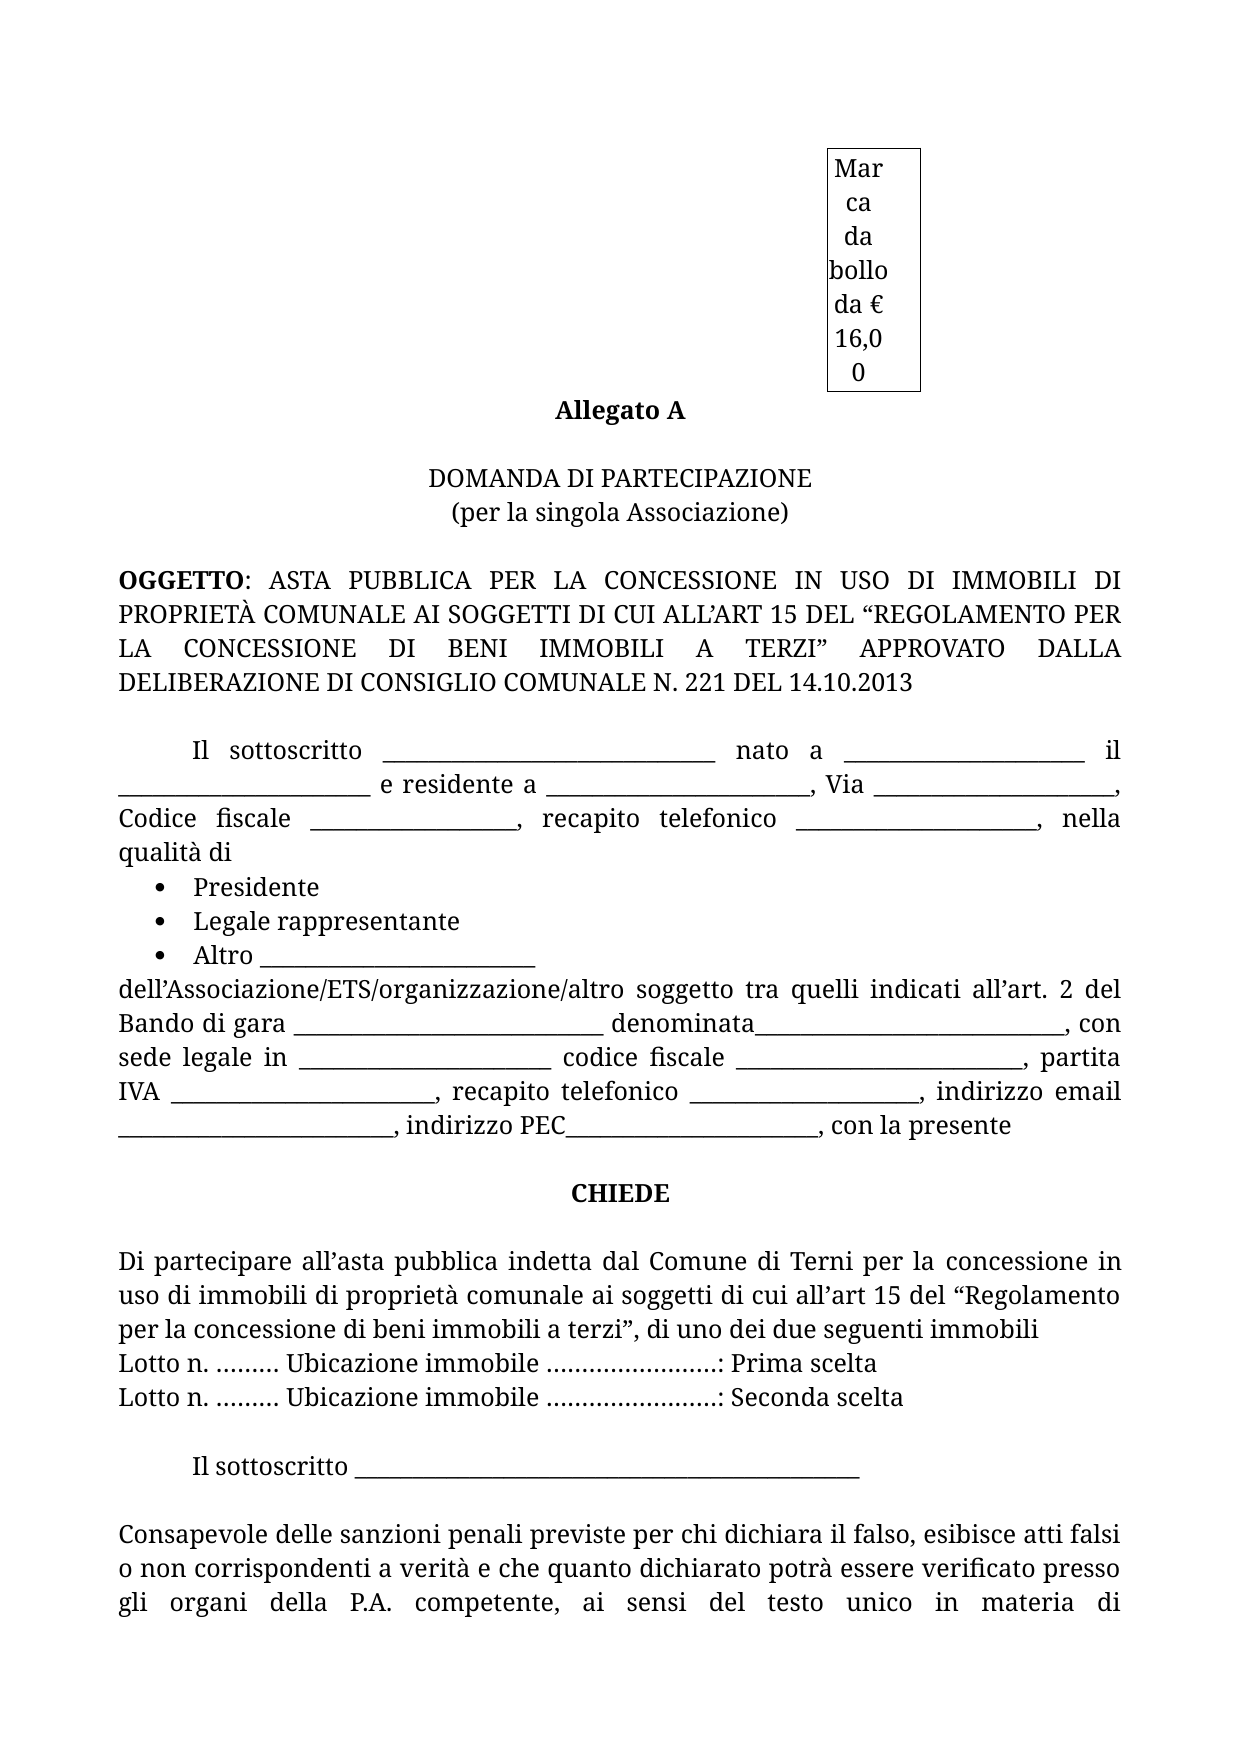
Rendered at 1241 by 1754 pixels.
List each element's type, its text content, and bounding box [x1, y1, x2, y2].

text Consapevole delle sanzioni penali previste per chi dichiara il falso, esibisce atti falsi o non corrispondenti a verità e che quanto dichiarato potrà essere verificato presso gli organi della P.A. competente, ai sensi del testo unico in materia di [118, 1516, 1122, 1618]
list Altro ________________________ [156, 937, 1122, 971]
text (per la singola Associazione) [118, 494, 1122, 528]
text Lotto n. ……… Ubicazione immobile ……………………: Seconda scelta [118, 1380, 1122, 1414]
text DOMANDA DI PARTECIPAZIONE [118, 460, 1122, 494]
list Presidente [156, 869, 1122, 903]
subtitle CHIEDE [118, 1176, 1122, 1210]
text Il sottoscritto ____________________________________________ [118, 1448, 1122, 1482]
text Marca da bollo da € 16,00 [828, 149, 920, 391]
text Lotto n. ……… Ubicazione immobile ……………………: Prima scelta [118, 1346, 1122, 1380]
text Di partecipare all’asta pubblica indetta dal Comune di Terni per la concessione in uso di immobili di proprietà comunale ai soggetti di cui all’art 15 del “Regolamento per la concessione di beni immobili a terzi”, di uno dei due seguenti immobili [118, 1244, 1122, 1346]
list Legale rappresentante [156, 903, 1122, 937]
text OGGETTO: ASTA PUBBLICA PER LA CONCESSIONE IN USO DI IMMOBILI DI PROPRIETÀ COMUNALE AI SOGGETTI DI CUI ALL’ART 15 DEL “REGOLAMENTO PER LA CONCESSIONE DI BENI IMMOBILI A TERZI” APPROVATO DALLA DELIBERAZIONE DI CONSIGLIO COMUNALE N. 221 DEL 14.10.2013 [118, 563, 1122, 699]
text Il sottoscritto _____________________________ nato a _____________________ il ______________________ e residente a _______________________, Via _____________________, Codice fiscale __________________, recapito telefonico _____________________, nella qualità di [118, 733, 1122, 869]
text Allegato A [118, 392, 1122, 426]
text dell’Associazione/ETS/organizzazione/altro soggetto tra quelli indicati all’art. 2 del Bando di gara ___________________________ denominata___________________________, con sede legale in ______________________ codice fiscale _________________________, partita IVA _______________________, recapito telefonico ____________________, indirizzo email ________________________, indirizzo PEC______________________, con la presente [118, 971, 1122, 1142]
